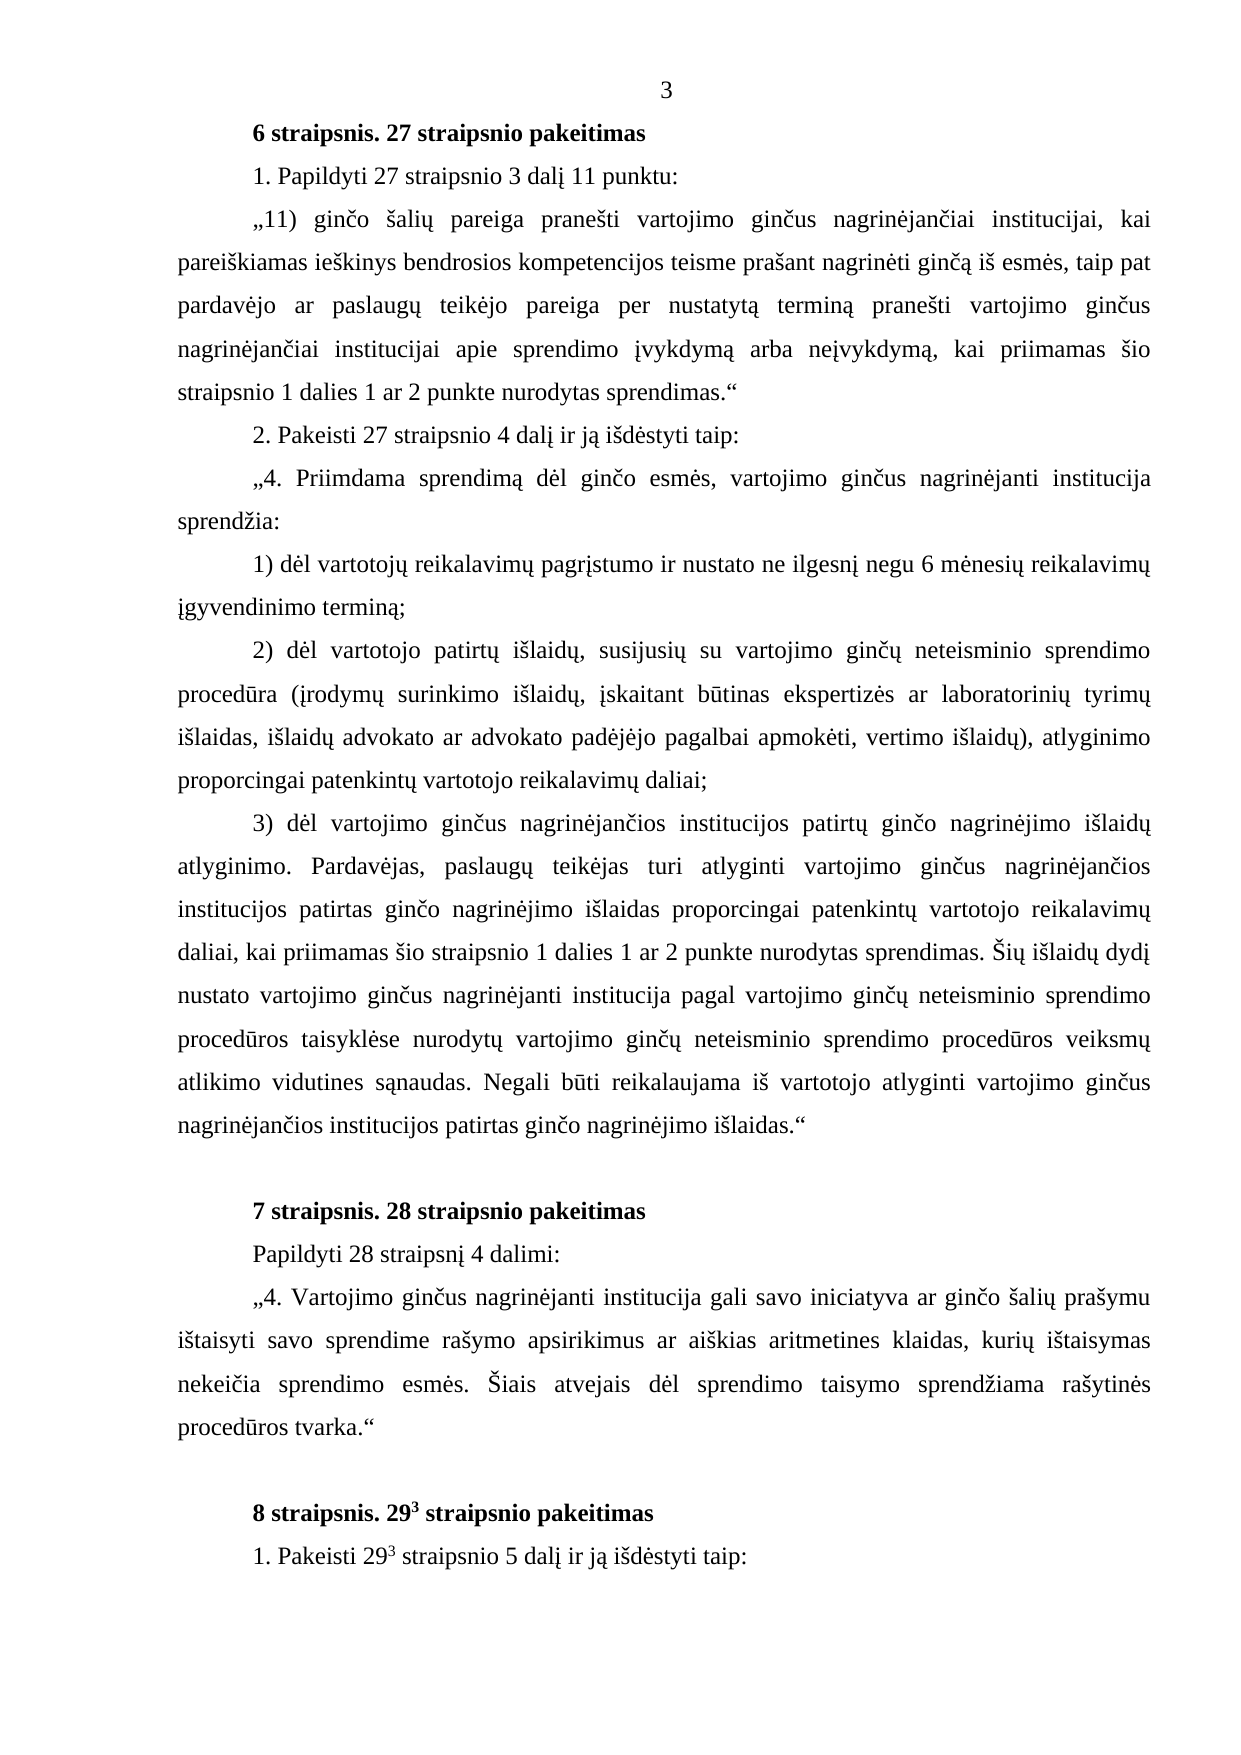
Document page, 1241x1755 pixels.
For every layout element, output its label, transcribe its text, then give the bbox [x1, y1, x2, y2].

text „4. Priimdama sprendimą dėl ginčo esmės, vartojimo ginčus nagrinėjanti institucija sprendžia: [177, 463, 1152, 535]
text 1. Pakeisti 293 straipsnio 5 dalį ir ją išdėstyti taip: [177, 1541, 1152, 1570]
text Papildyti 28 straipsnį 4 dalimi: [177, 1239, 1152, 1268]
text 1) dėl vartotojų reikalavimų pagrįstumo ir nustato ne ilgesnį negu 6 mėnesių reikalavimų įgyvendinimo terminą; [177, 549, 1152, 621]
text 2. Pakeisti 27 straipsnio 4 dalį ir ją išdėstyti taip: [177, 420, 1152, 449]
text 2) dėl vartotojo patirtų išlaidų, susijusių su vartojimo ginčų neteisminio sprendimo procedūra (įrodymų surinkimo išlaidų, įskaitant būtinas ekspertizės ar laboratorinių tyrimų išlaidas, išlaidų advokato ar advokato padėjėjo pagalbai apmokėti, vertimo išlaidų), atlyginimo proporcingai patenkintų vartotojo reikalavimų daliai; [177, 636, 1152, 794]
text „4. Vartojimo ginčus nagrinėjanti institucija gali savo iniciatyva ar ginčo šalių prašymu ištaisyti savo sprendime rašymo apsirikimus ar aiškias aritmetines klaidas, kurių ištaisymas nekeičia sprendimo esmės. Šiais atvejais dėl sprendimo taisymo sprendžiama rašytinės procedūros tvarka.“ [177, 1282, 1152, 1441]
text 7 straipsnis. 28 straipsnio pakeitimas [177, 1196, 1152, 1225]
text 1. Papildyti 27 straipsnio 3 dalį 11 punktu: [177, 161, 1152, 190]
text 6 straipsnis. 27 straipsnio pakeitimas [177, 118, 1152, 147]
text „11) ginčo šalių pareiga pranešti vartojimo ginčus nagrinėjančiai institucijai, kai pareiškiamas ieškinys bendrosios kompetencijos teisme prašant nagrinėti ginčą iš esmės, taip pat pardavėjo ar paslaugų teikėjo pareiga per nustatytą terminą pranešti vartojimo ginčus nagrinėjančiai institucijai apie sprendimo įvykdymą arba neįvykdymą, kai priimamas šio straipsnio 1 dalies 1 ar 2 punkte nurodytas sprendimas.“ [177, 204, 1152, 406]
text 3) dėl vartojimo ginčus nagrinėjančios institucijos patirtų ginčo nagrinėjimo išlaidų atlyginimo. Pardavėjas, paslaugų teikėjas turi atlyginti vartojimo ginčus nagrinėjančios institucijos patirtas ginčo nagrinėjimo išlaidas proporcingai patenkintų vartotojo reikalavimų daliai, kai priimamas šio straipsnio 1 dalies 1 ar 2 punkte nurodytas sprendimas. Šių išlaidų dydį nustato vartojimo ginčus nagrinėjanti institucija pagal vartojimo ginčų neteisminio sprendimo procedūros taisyklėse nurodytų vartojimo ginčų neteisminio sprendimo procedūros veiksmų atlikimo vidutines sąnaudas. Negali būti reikalaujama iš vartotojo atlyginti vartojimo ginčus nagrinėjančios institucijos patirtas ginčo nagrinėjimo išlaidas.“ [177, 808, 1152, 1139]
text 8 straipsnis. 293 straipsnio pakeitimas [177, 1498, 1152, 1527]
